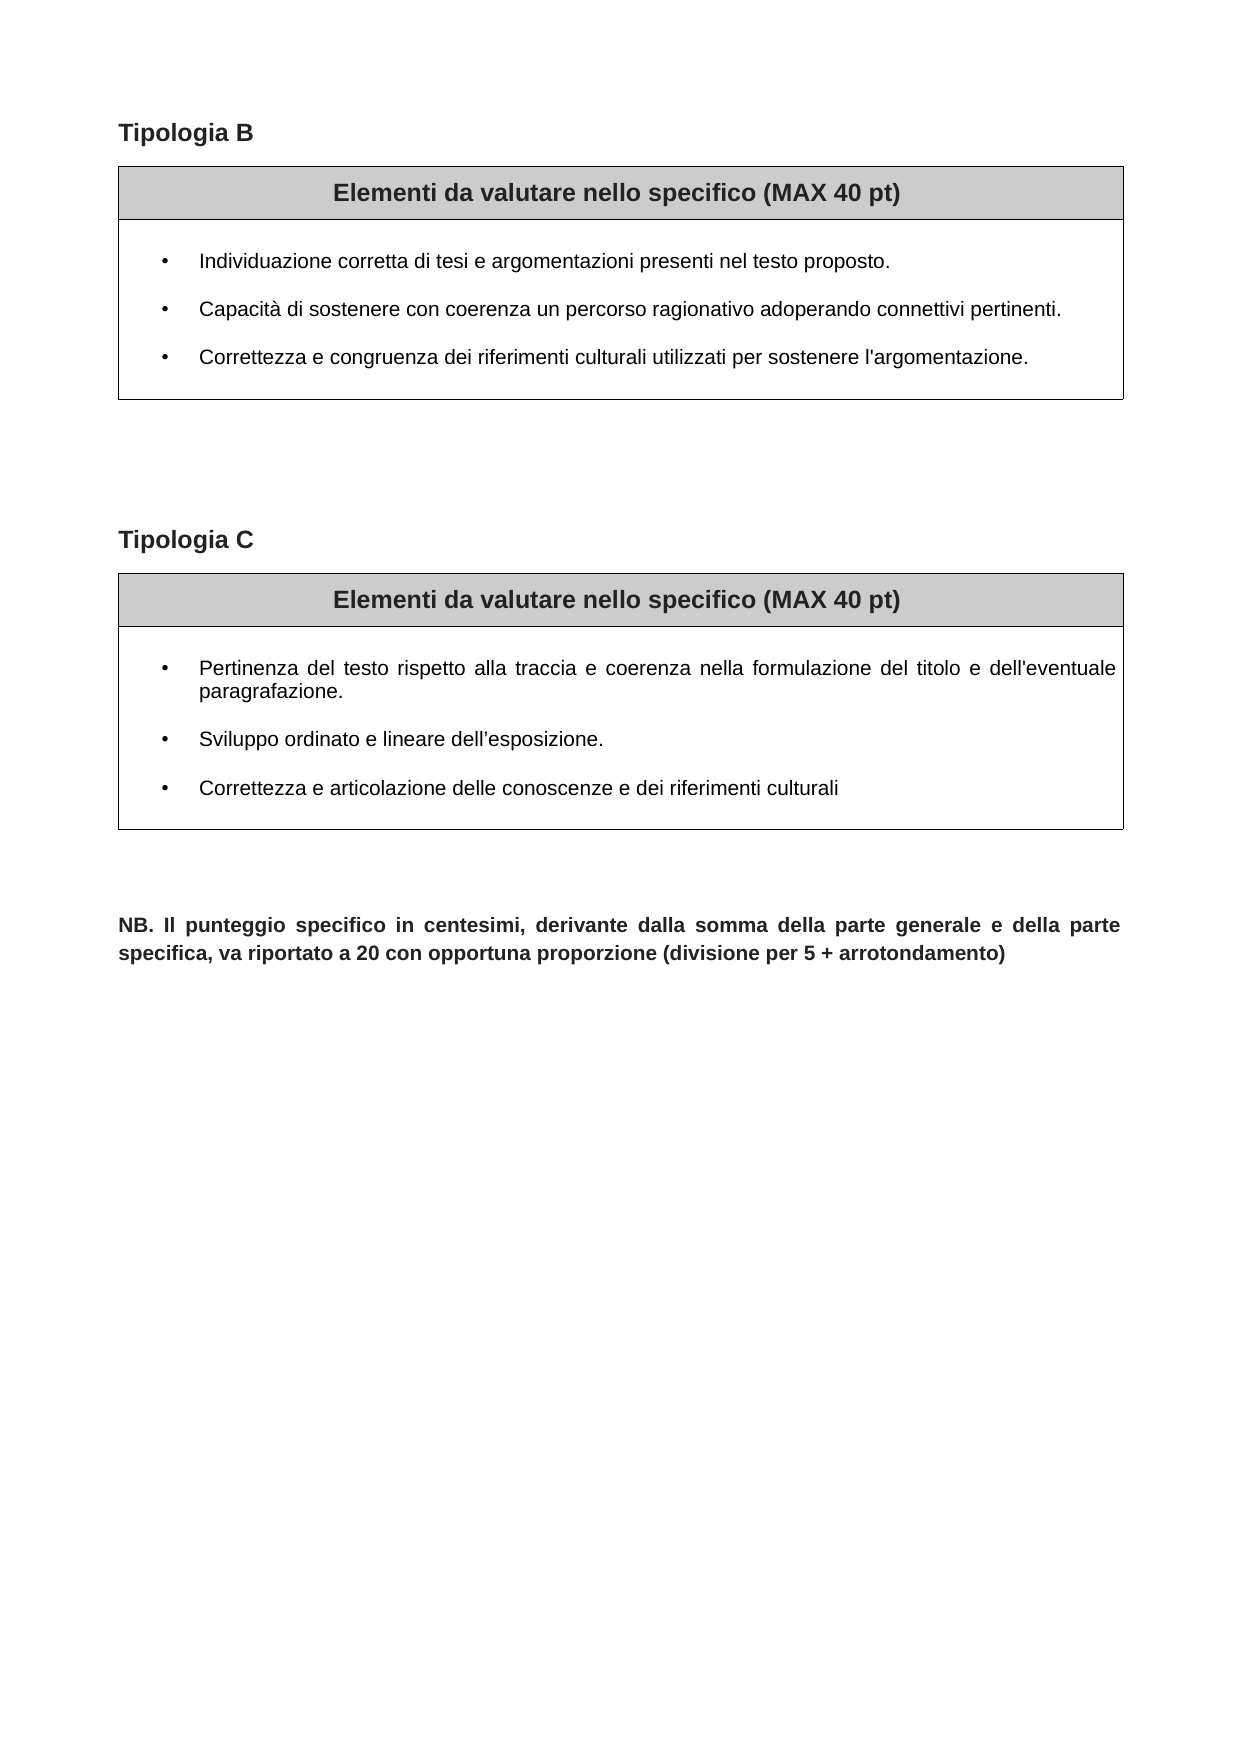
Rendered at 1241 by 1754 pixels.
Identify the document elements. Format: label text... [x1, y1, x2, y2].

table_cell Individuazione corretta di tesi e argomentazioni presenti nel testo proposto. Capacità di sostenere con coerenza un percorso ragionativo adoperando connettivi pertinenti. Correttezza e congruenza dei riferimenti culturali utilizzati per sostenere l'argomentazione. [119, 220, 1123, 398]
text Tipologia B [118, 118, 1122, 147]
text Tipologia C [118, 525, 1122, 553]
text NB. Il punteggio specifico in centesimi, derivante dalla somma della parte generale e della parte specifica, va riportato a 20 con opportuna proporzione (divisione per 5 + arrotondamento) [118, 913, 1122, 965]
table_header Elementi da valutare nello specifico (MAX 40 pt) [119, 167, 1123, 219]
table_header Elementi da valutare nello specifico (MAX 40 pt) [119, 574, 1123, 626]
table_cell Pertinenza del testo rispetto alla traccia e coerenza nella formulazione del titolo e dell'eventuale paragrafazione. Sviluppo ordinato e lineare dell’esposizione. Correttezza e articolazione delle conoscenze e dei riferimenti culturali [119, 627, 1123, 829]
